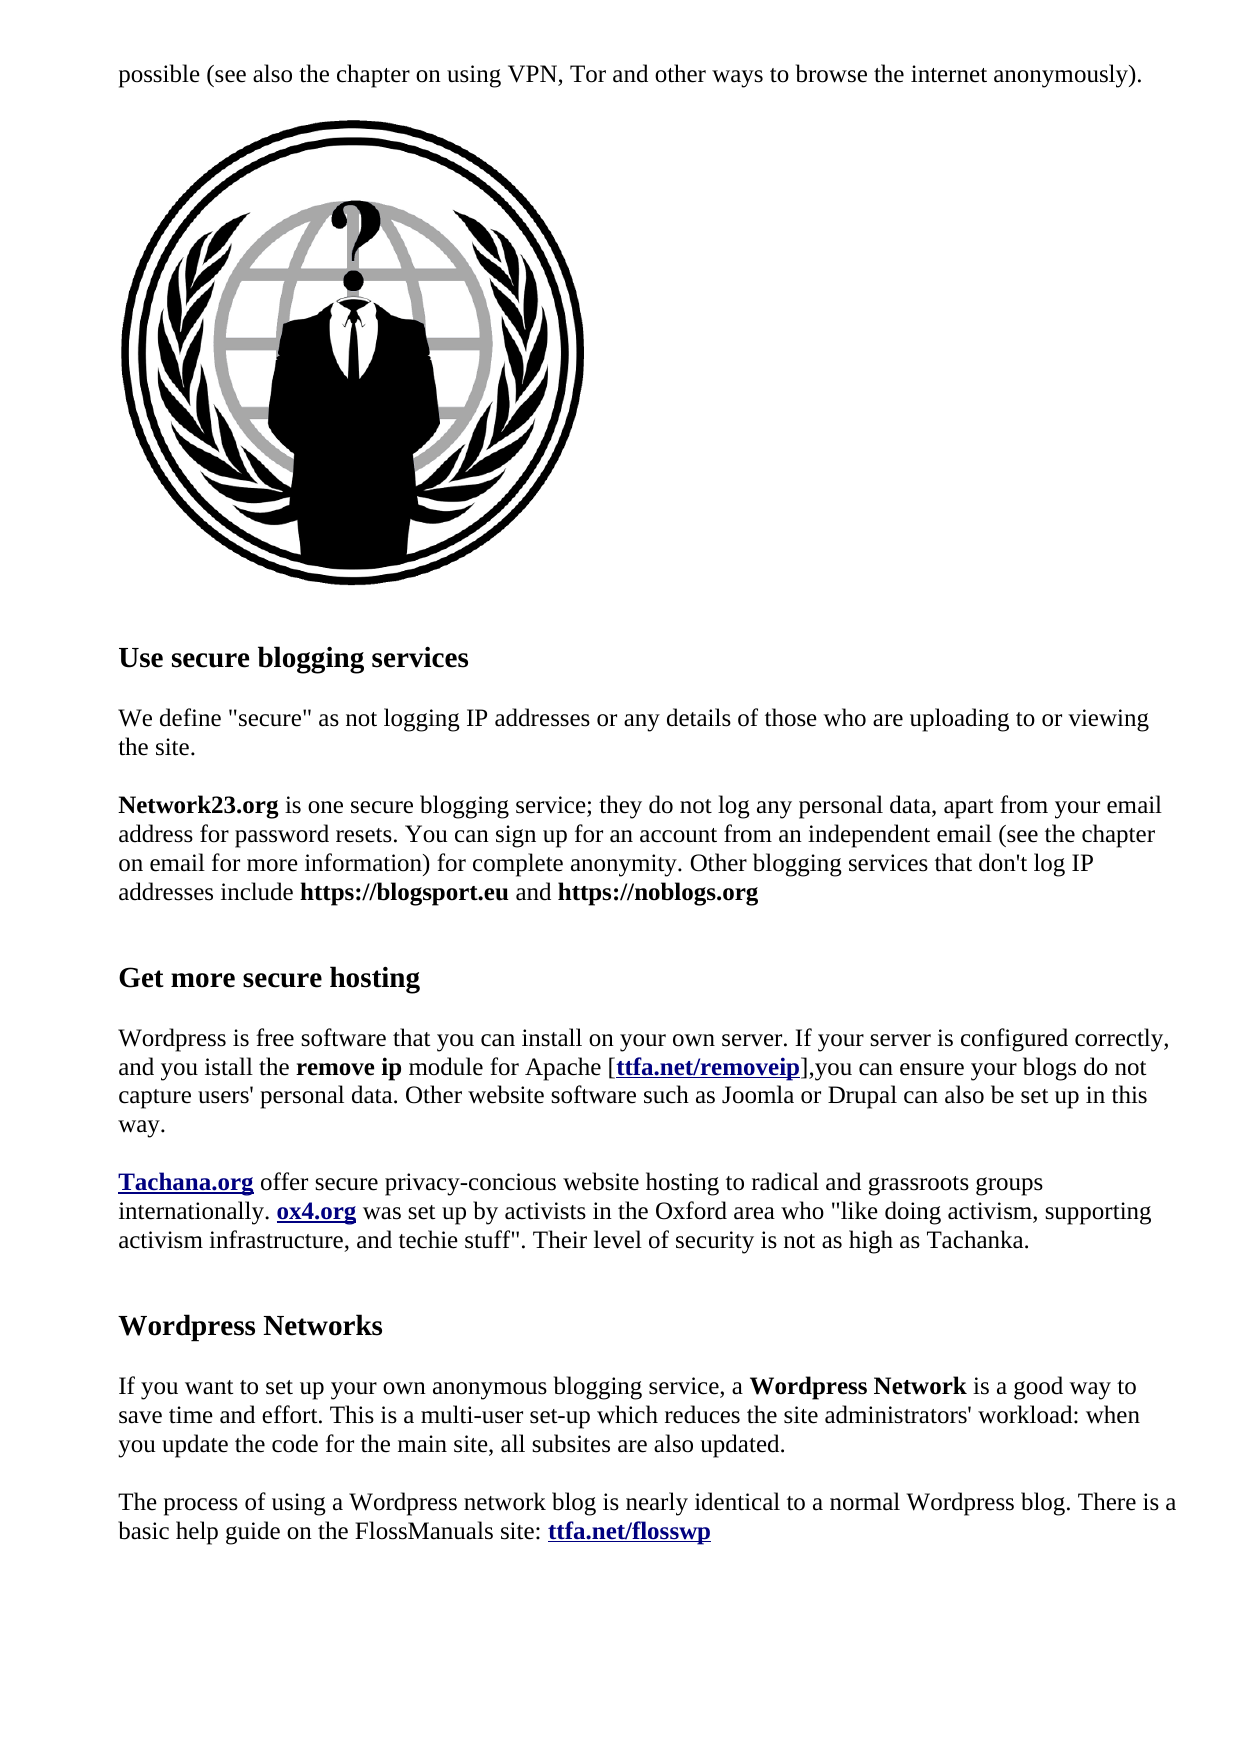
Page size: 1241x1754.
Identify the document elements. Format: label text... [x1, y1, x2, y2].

text Wordpress is free software that you can install on your own server. If your server is configured correctly, and you istall the remove ip module for Apache [ttfa.net/removeip],you can ensure your blogs do not capture users' personal data. Other website software such as Joomla or Drupal can also be set up in this way. [118, 1023, 1181, 1138]
text Tachana.org offer secure privacy-concious website hosting to radical and grassroots groups internationally. ox4.org was set up by activists in the Oxford area who "like doing activism, supporting activism infrastructure, and techie stuff". Their level of security is not as high as Tachanka. [118, 1167, 1181, 1254]
text If you want to set up your own anonymous blogging service, a Wordpress Network is a good way to save time and effort. This is a multi-user set-up which reduces the site administrators' workload: when you update the code for the main site, all subsites are also updated. [118, 1371, 1181, 1457]
text possible (see also the chapter on using VPN, Tor and other ways to browse the internet anonymously). [118, 59, 1181, 88]
subtitle Use secure blogging services [118, 641, 1181, 674]
picture [118, 117, 587, 586]
subtitle Wordpress Networks [118, 1308, 1181, 1342]
text The process of using a Wordpress network blog is nearly identical to a normal Wordpress blog. There is a basic help guide on the FlossManuals site: ttfa.net/flosswp [118, 1487, 1181, 1544]
text Network23.org is one secure blogging service; they do not log any personal data, apart from your email address for password resets. You can sign up for an account from an independent email (see the chapter on email for more information) for complete anonymity. Other blogging services that don't log IP addresses include https://blogsport.eu and https://noblogs.org [118, 791, 1181, 906]
text We define "secure" as not logging IP addresses or any details of those who are uploading to or viewing the site. [118, 703, 1181, 761]
subtitle Get more secure hosting [118, 960, 1181, 993]
